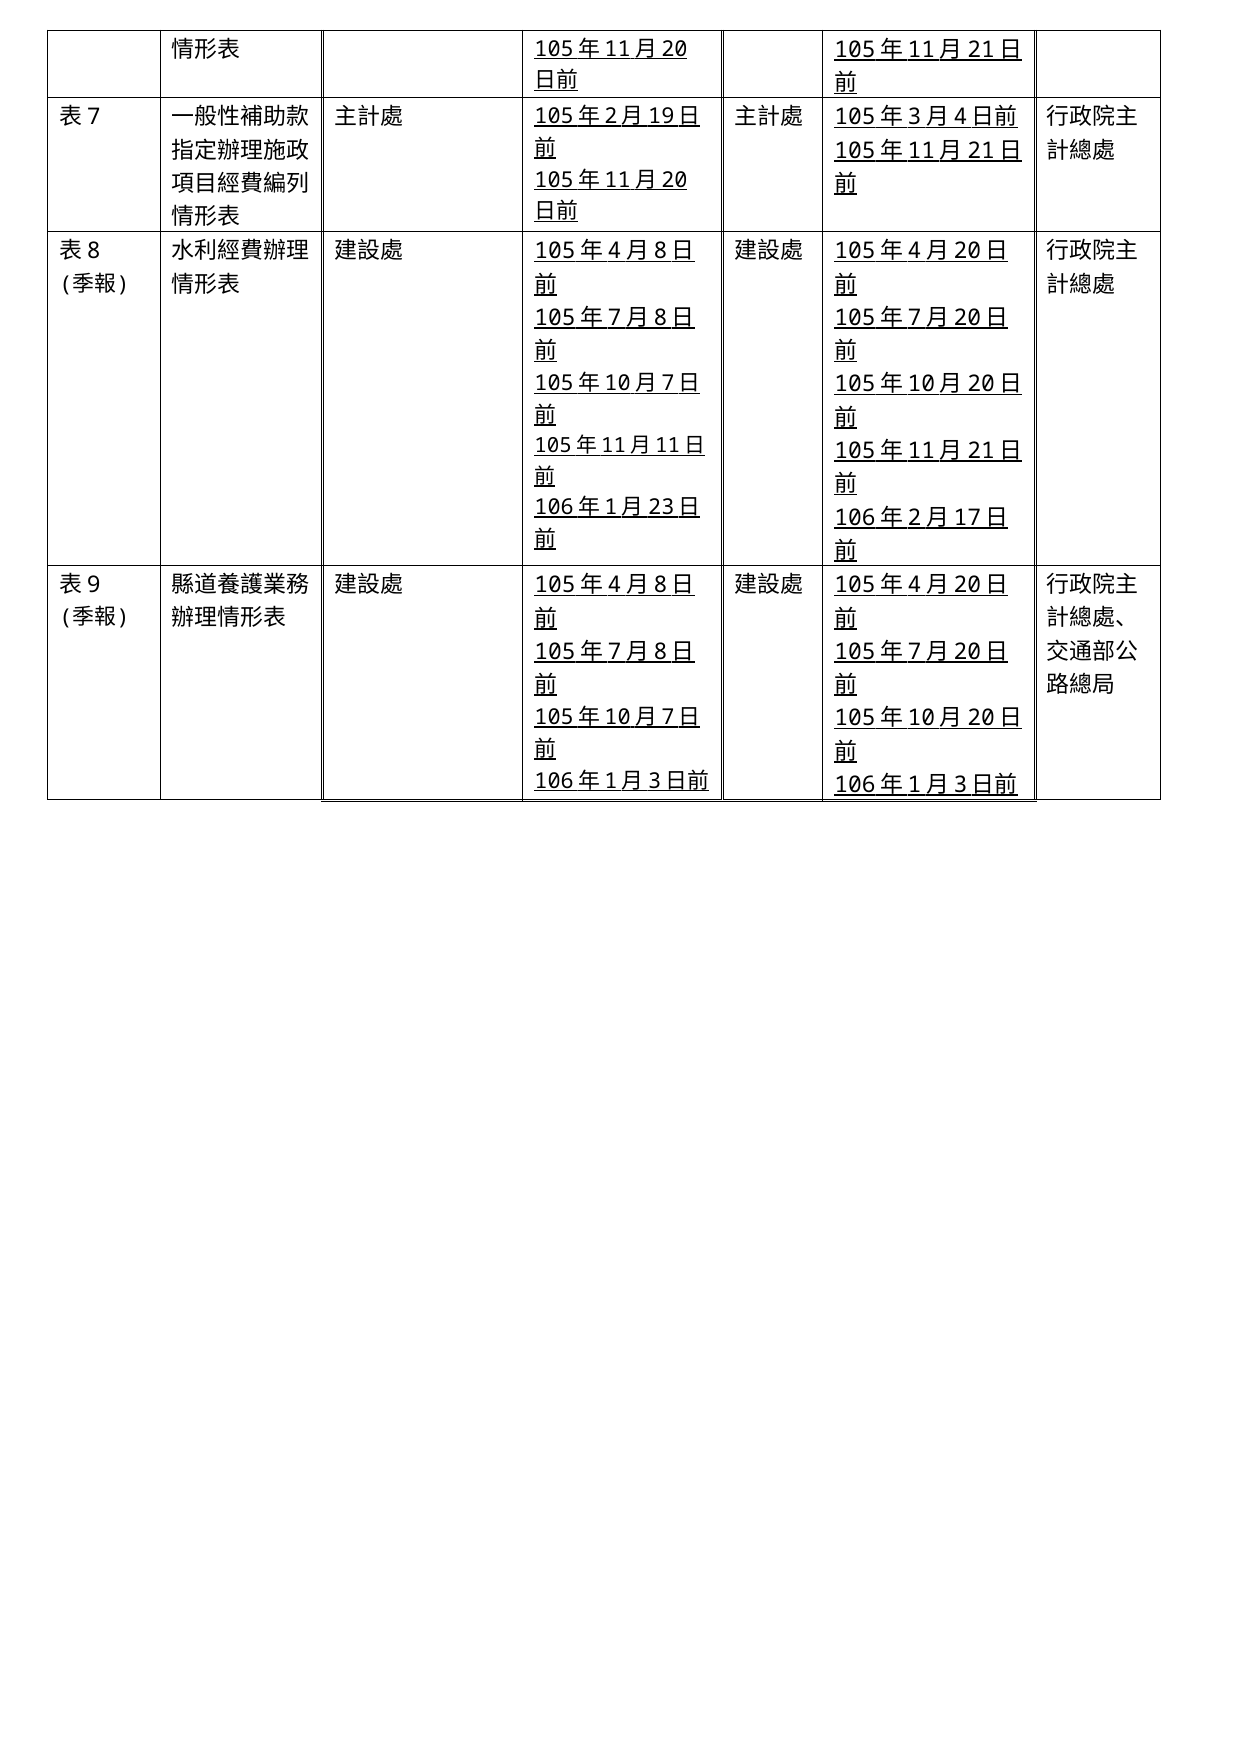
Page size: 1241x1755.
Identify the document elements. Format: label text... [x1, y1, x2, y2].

table_cell 建設處 [324, 232, 522, 565]
table_cell 105年11月21日前 [823, 31, 1034, 97]
table_cell 105年4月8日前 105年7月8日前 105年10月7日前 105年11月11日前 106年1月23日前 [523, 232, 721, 565]
table_cell 縣道養護業務辦理情形表 [161, 566, 321, 799]
table_cell [48, 31, 160, 97]
table_cell 主計處 [724, 98, 822, 231]
table_cell 行政院主計總處 [1037, 232, 1160, 565]
table_cell 105年3月4日前 105年11月21日前 [823, 98, 1034, 231]
table_cell 105年4月20日前 105年7月20日前 105年10月20日前 106年1月3日前 [823, 566, 1034, 799]
table_cell 表7 [48, 98, 160, 231]
table_cell 105年4月8日前 105年7月8日前 105年10月7日前 106年1月3日前 [523, 566, 721, 799]
table_cell 一般性補助款指定辦理施政項目經費編列情形表 [161, 98, 321, 231]
table_cell 105年2月19日前 105年11月20日前 [523, 98, 721, 231]
table_cell [724, 31, 822, 97]
table_cell 建設處 [324, 566, 522, 799]
table_cell 建設處 [724, 566, 822, 799]
table_cell 105年4月20日前 105年7月20日前 105年10月20日前 105年11月21日前 106年2月17日前 [823, 232, 1034, 565]
table_cell 建設處 [724, 232, 822, 565]
table_cell 105年11月20日前 [523, 31, 721, 97]
table_cell [324, 31, 522, 97]
table_cell 表8 (季報) [48, 232, 160, 565]
table_cell 水利經費辦理情形表 [161, 232, 321, 565]
table_cell 表9 (季報) [48, 566, 160, 799]
table_cell 情形表 [161, 31, 321, 97]
table_cell 行政院主計總處 [1037, 98, 1160, 231]
table_cell 主計處 [324, 98, 522, 231]
table_cell 行政院主計總處、交通部公路總局 [1037, 566, 1160, 799]
table_cell [1037, 31, 1160, 97]
